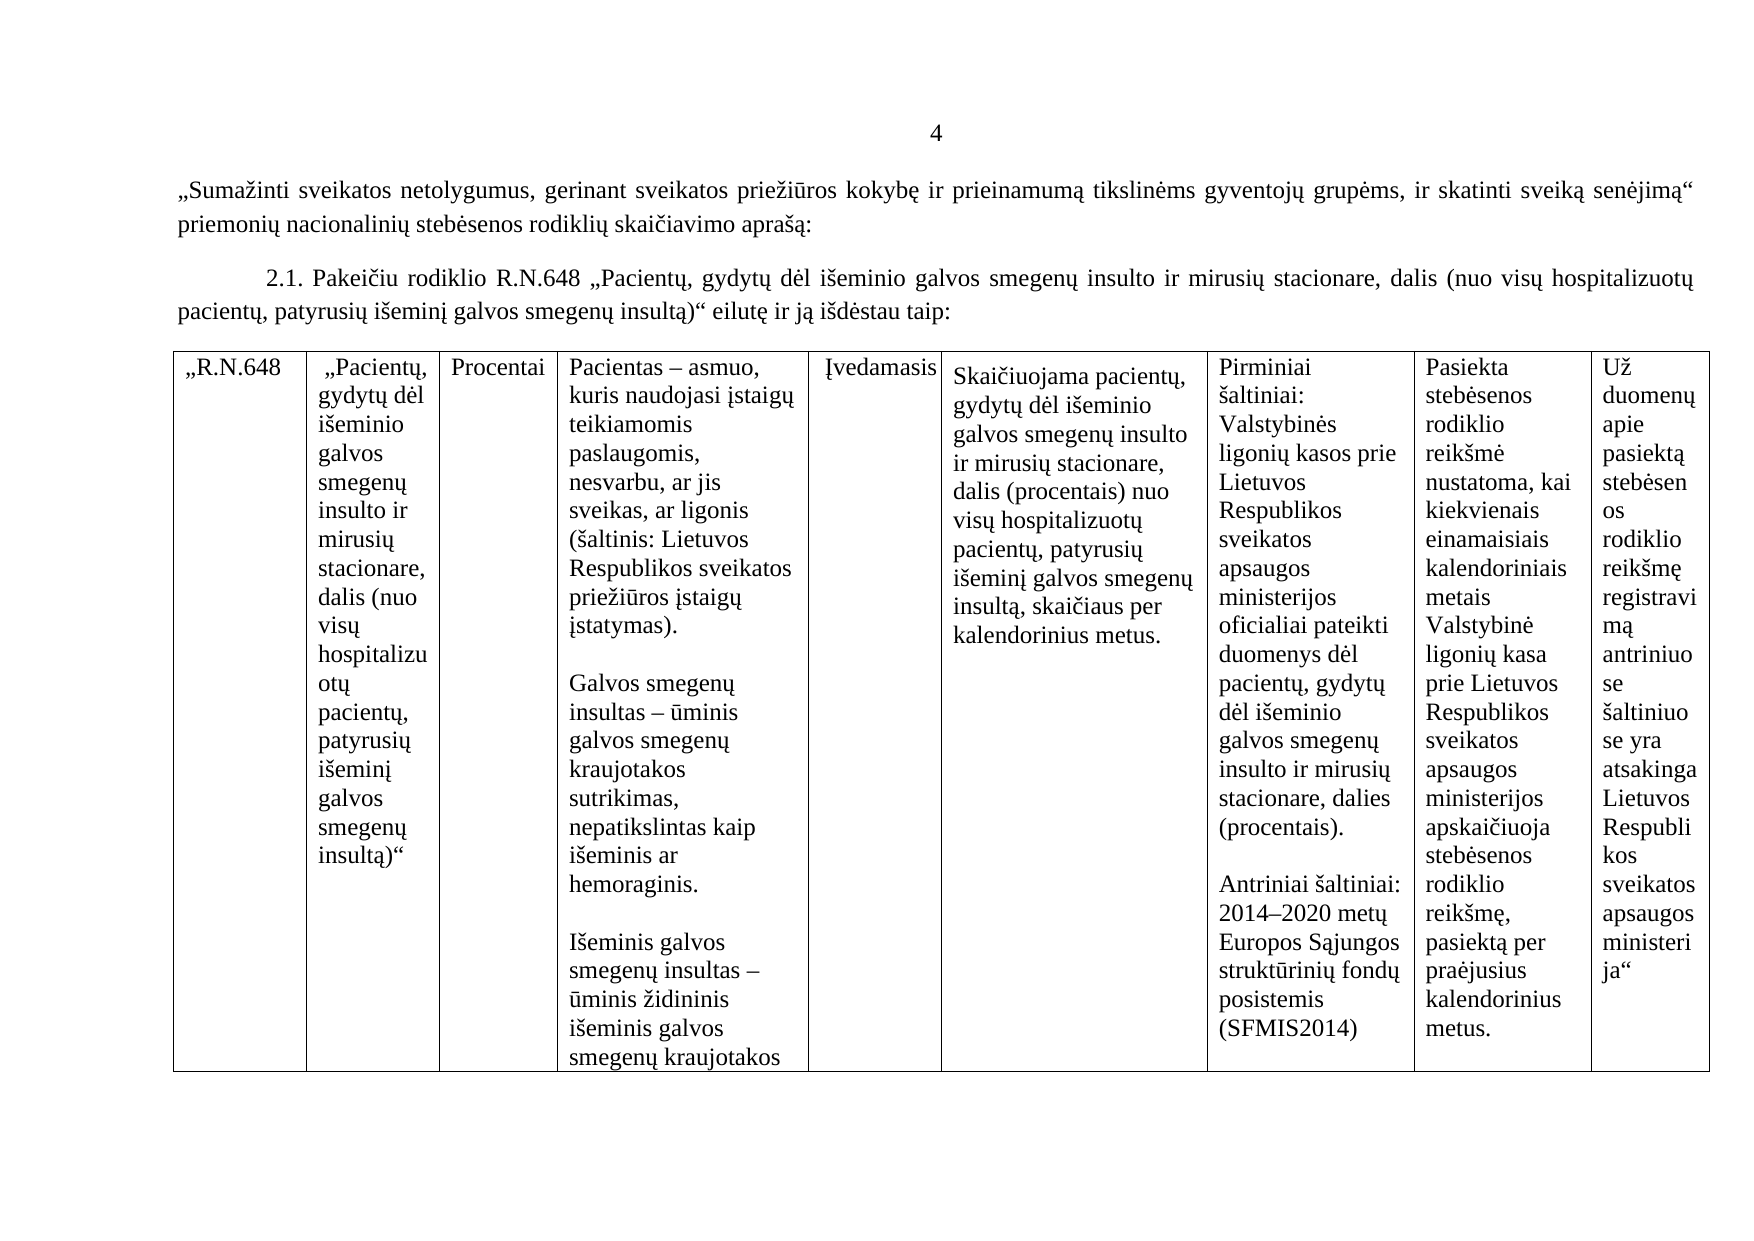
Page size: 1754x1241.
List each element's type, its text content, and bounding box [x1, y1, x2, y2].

table_header Skaičiuojama pacientų, gydytų dėl išeminio galvos smegenų insulto ir mirusių stacionare, dalis (procentais) nuo visų hospitalizuotų pacientų, patyrusių išeminį galvos smegenų insultą, skaičiaus per kalendorinius metus. [942, 352, 1207, 1071]
table_header Už duomenų apie pasiektą stebėsenos rodiklio reikšmę registravimą antriniuose šaltiniuose yra atsakinga Lietuvos Respublikos sveikatos apsaugos ministerija“ [1592, 352, 1709, 1071]
table_header „R.N.648 [174, 352, 306, 1071]
table_header „Pacientų, gydytų dėl išeminio galvos smegenų insulto ir mirusių stacionare, dalis (nuo visų hospitalizuotų pacientų, patyrusių išeminį galvos smegenų insultą)“ [307, 352, 439, 1071]
table_header Pacientas – asmuo, kuris naudojasi įstaigų teikiamomis paslaugomis, nesvarbu, ar jis sveikas, ar ligonis (šaltinis: Lietuvos Respublikos sveikatos priežiūros įstaigų įstatymas). Galvos smegenų insultas – ūminis galvos smegenų kraujotakos sutrikimas, nepatikslintas kaip išeminis ar hemoraginis. Išeminis galvos smegenų insultas – ūminis židininis išeminis galvos smegenų kraujotakos [558, 352, 808, 1071]
text „Sumažinti sveikatos netolygumus, gerinant sveikatos priežiūros kokybę ir prieinamumą tikslinėms gyventojų grupėms, ir skatinti sveiką senėjimą“ priemonių nacionalinių stebėsenos rodiklių skaičiavimo aprašą: [177, 176, 1695, 237]
table_header Pirminiai šaltiniai: Valstybinės ligonių kasos prie Lietuvos Respublikos sveikatos apsaugos ministerijos oficialiai pateikti duomenys dėl pacientų, gydytų dėl išeminio galvos smegenų insulto ir mirusių stacionare, dalies (procentais). Antriniai šaltiniai: 2014–2020 metų Europos Sąjungos struktūrinių fondų posistemis (SFMIS2014) [1208, 352, 1414, 1071]
table_header Procentai [440, 352, 557, 1071]
table_header Pasiekta stebėsenos rodiklio reikšmė nustatoma, kai kiekvienais einamaisiais kalendoriniais metais Valstybinė ligonių kasa prie Lietuvos Respublikos sveikatos apsaugos ministerijos apskaičiuoja stebėsenos rodiklio reikšmę, pasiektą per praėjusius kalendorinius metus. [1415, 352, 1591, 1071]
table_header Įvedamasis [809, 352, 941, 1071]
text 2.1. Pakeičiu rodiklio R.N.648 „Pacientų, gydytų dėl išeminio galvos smegenų insulto ir mirusių stacionare, dalis (nuo visų hospitalizuotų pacientų, patyrusių išeminį galvos smegenų insultą)“ eilutę ir ją išdėstau taip: [177, 263, 1695, 325]
